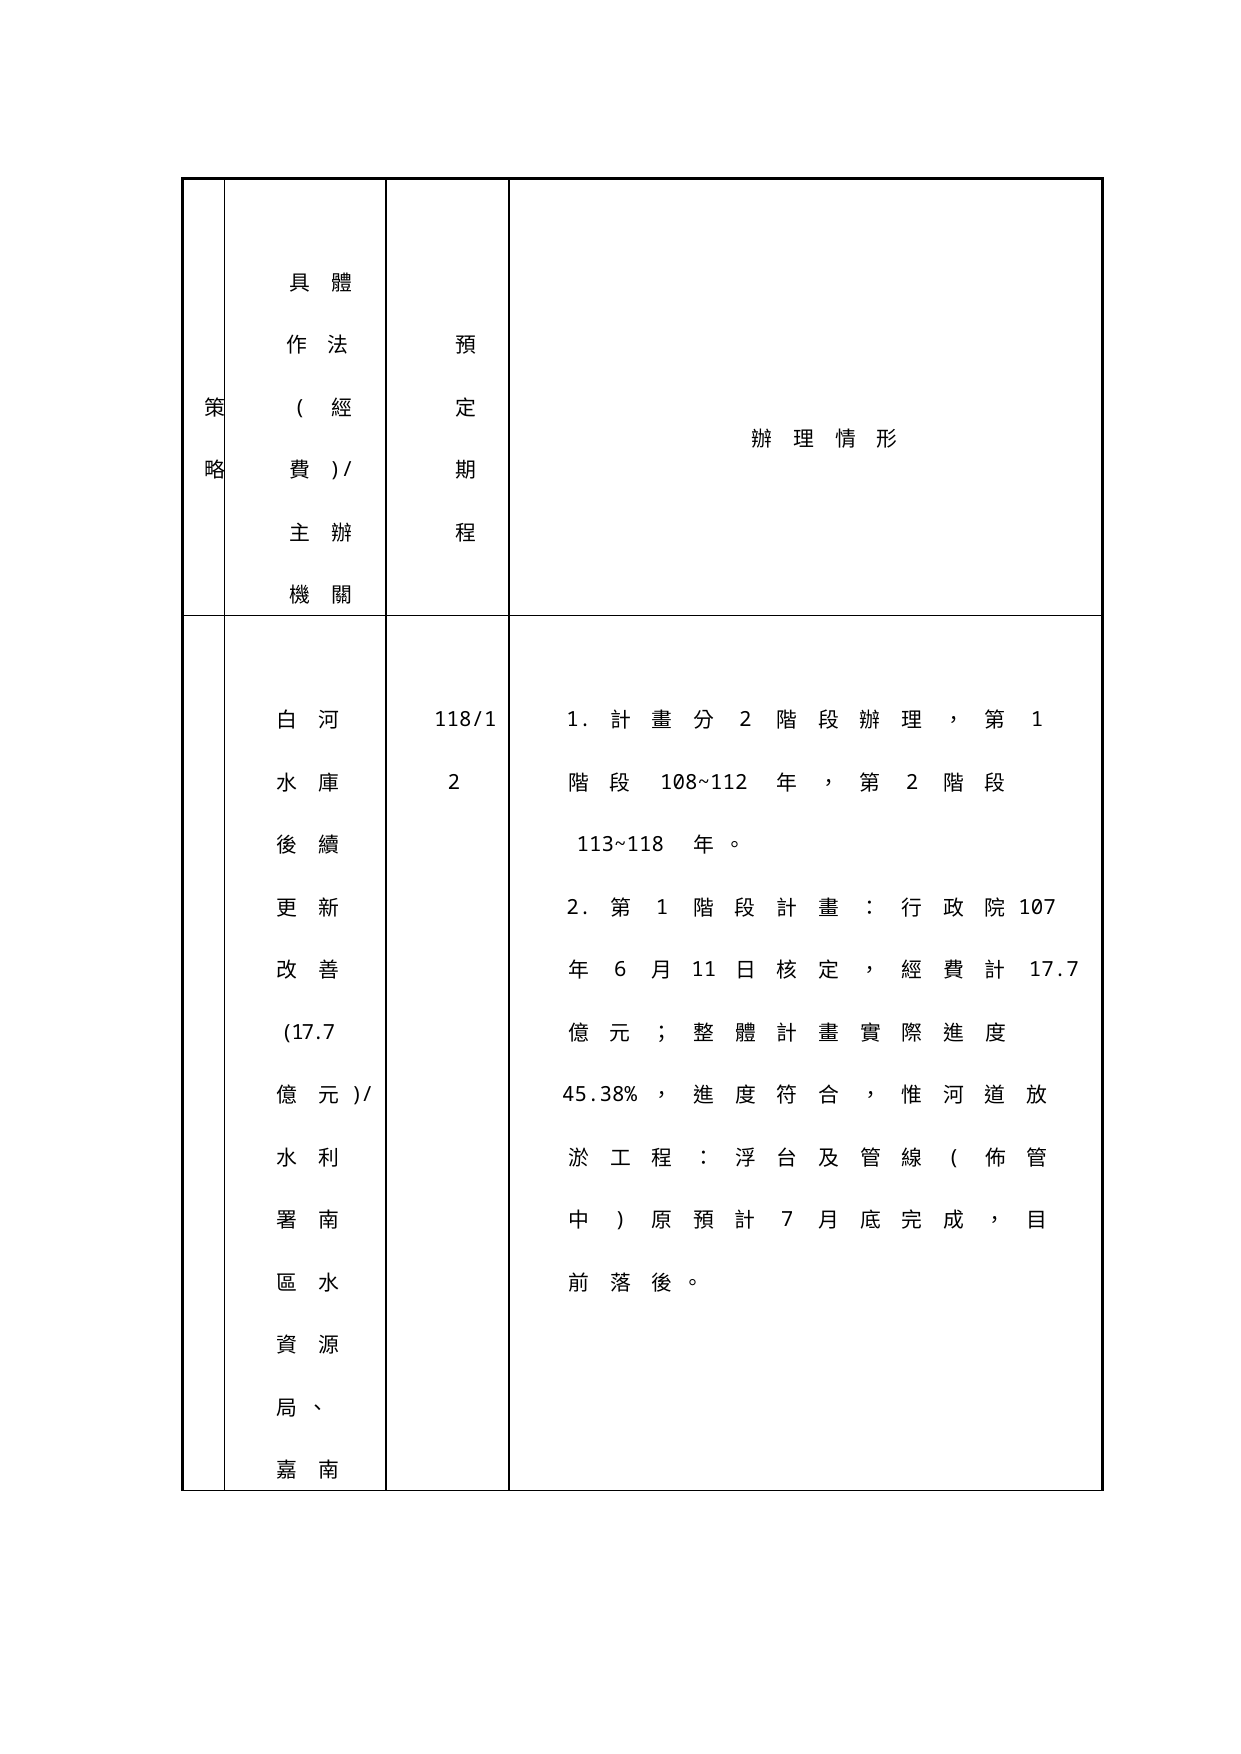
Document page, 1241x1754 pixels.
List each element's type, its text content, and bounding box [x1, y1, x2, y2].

table_header 辦理情形 [510, 180, 1101, 615]
table_cell 118/12 [387, 616, 508, 1490]
table_cell [184, 616, 224, 1490]
table_header 預定期程 [387, 180, 508, 615]
table_cell 1.計畫分2階段辦理，第1階段108~112年，第2階段113~118年。 2.第1階段計畫：行政院107年6月11日核定，經費計17.7億元；整體計畫實際進度45.38%，進度符合，惟河道放淤工程：浮台及管線(佈管中)原預計7月底完成，目前落後。 [510, 616, 1101, 1490]
table_header 具體作法(經費)/主辦機關 [225, 180, 385, 615]
table_cell 白河水庫後續更新改善(17.7億元)/水利署南區水資源局、嘉南 [225, 616, 385, 1490]
table_header 策略 [184, 180, 224, 615]
